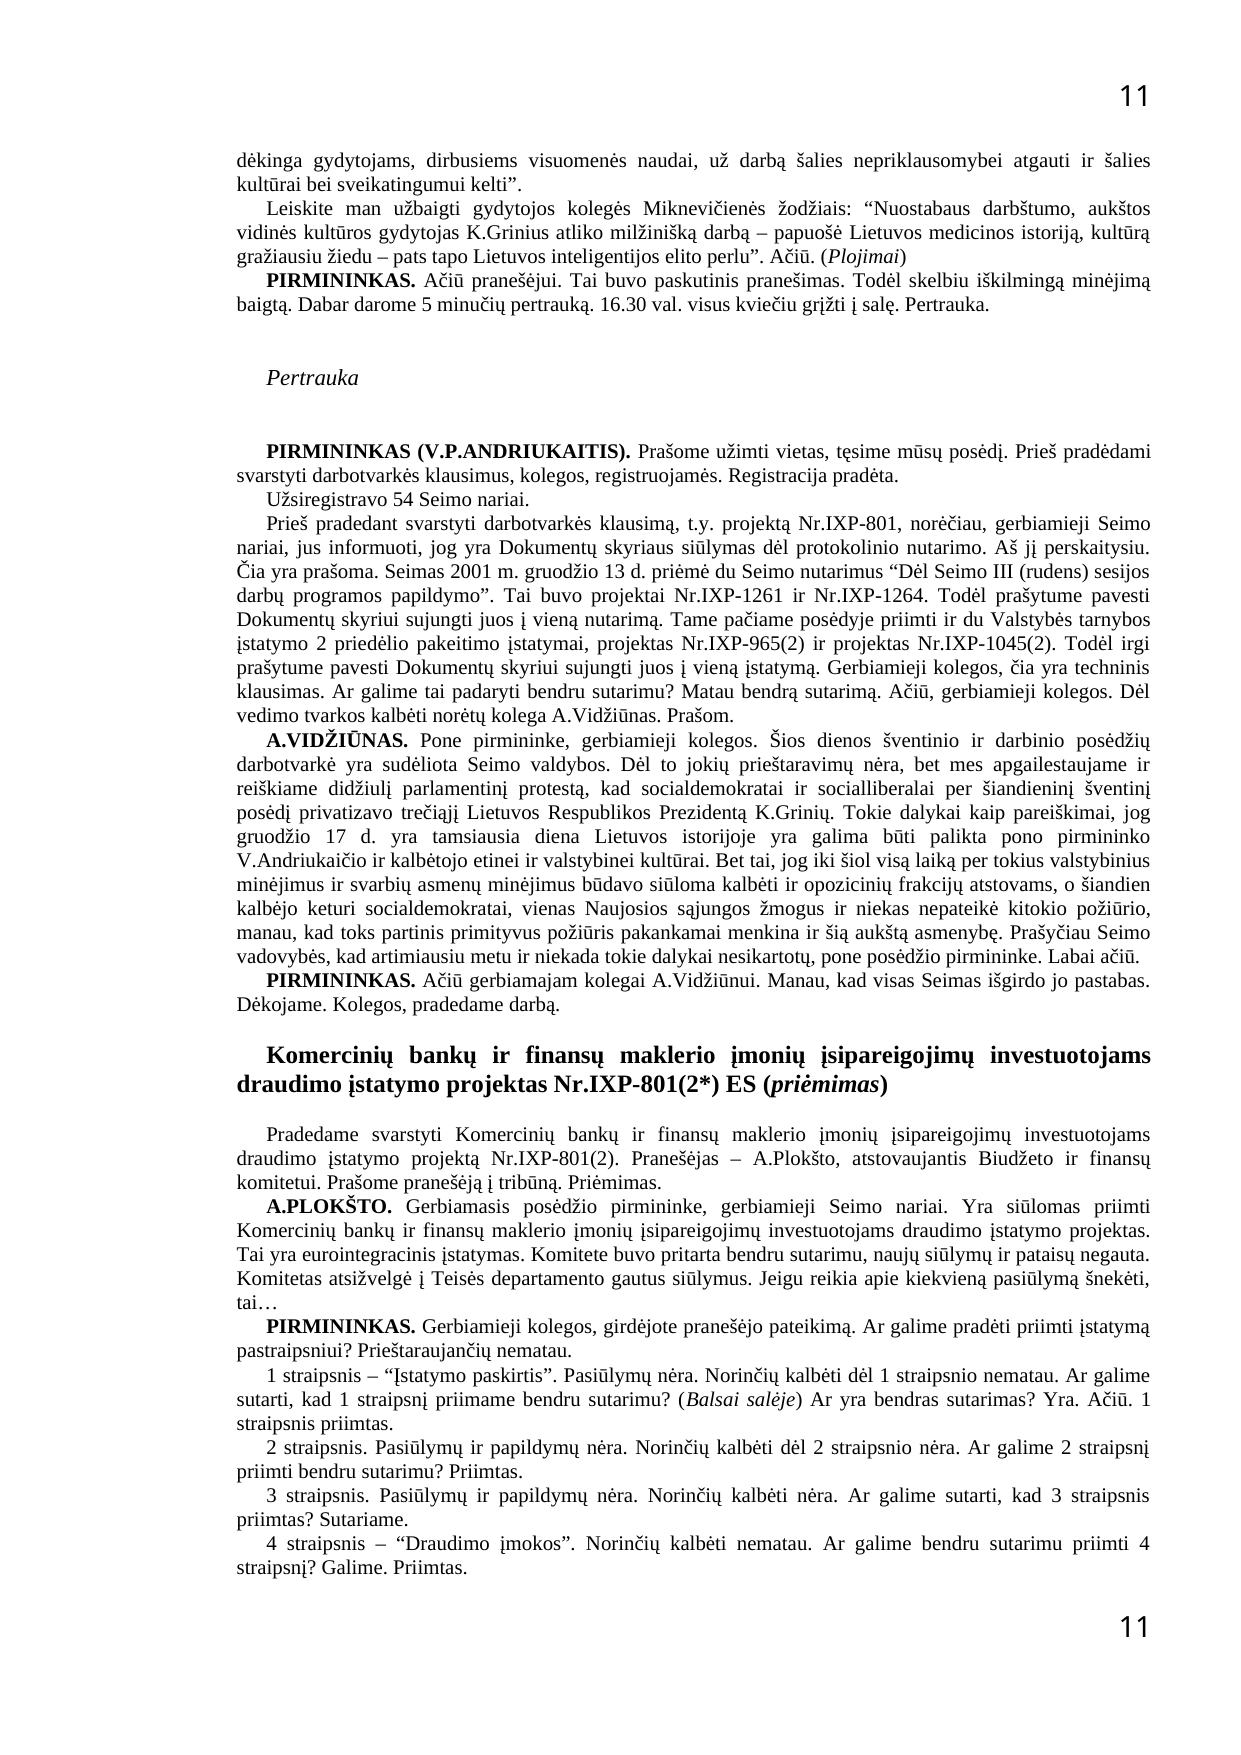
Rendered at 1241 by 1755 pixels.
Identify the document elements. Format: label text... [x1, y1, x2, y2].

text Pradedame svarstyti Komercinių bankų ir finansų maklerio įmonių įsipareigojimų investuotojams draudimo įstatymo projektą Nr.IXP-801(2). Pranešėjas – A.Plokšto, atstovaujantis Biudžeto ir finansų komitetui. Prašome pranešėją į tribūną. Priėmimas. [236, 1122, 1152, 1194]
text PIRMININKAS. Gerbiamieji kolegos, girdėjote pranešėjo pateikimą. Ar galime pradėti priimti įstatymą pastraipsniui? Prieštaraujančių nematau. [236, 1314, 1152, 1362]
text 4 straipsnis – “Draudimo įmokos”. Norinčių kalbėti nematau. Ar galime bendru sutarimu priimti 4 straipsnį? Galime. Priimtas. [236, 1531, 1152, 1579]
text Leiskite man užbaigti gydytojos kolegės Miknevičienės žodžiais: “Nuostabaus darbštumo, aukštos vidinės kultūros gydytojas K.Grinius atliko milžinišką darbą – papuošė Lietuvos medicinos istoriją, kultūrą gražiausiu žiedu – pats tapo Lietuvos inteligentijos elito perlu”. Ačiū. (Plojimai) [236, 196, 1152, 268]
text A.VIDŽIŪNAS. Pone pirmininke, gerbiamieji kolegos. Šios dienos šventinio ir darbinio posėdžių darbotvarkė yra sudėliota Seimo valdybos. Dėl to jokių prieštaravimų nėra, bet mes apgailestaujame ir reiškiame didžiulį parlamentinį protestą, kad socialdemokratai ir socialliberalai per šiandieninį šventinį posėdį privatizavo trečiąjį Lietuvos Respublikos Prezidentą K.Grinių. Tokie dalykai kaip pareiškimai, jog gruodžio 17 d. yra tamsiausia diena Lietuvos istorijoje yra galima būti palikta pono pirmininko V.Andriukaičio ir kalbėtojo etinei ir valstybinei kultūrai. Bet tai, jog iki šiol visą laiką per tokius valstybinius minėjimus ir svarbių asmenų minėjimus būdavo siūloma kalbėti ir opozicinių frakcijų atstovams, o šiandien kalbėjo keturi socialdemokratai, vienas Naujosios sąjungos žmogus ir niekas nepateikė kitokio požiūrio, manau, kad toks partinis primityvus požiūris pakankamai menkina ir šią aukštą asmenybę. Prašyčiau Seimo vadovybės, kad artimiausiu metu ir niekada tokie dalykai nesikartotų, pone posėdžio pirmininke. Labai ačiū. [236, 727, 1152, 968]
text Komercinių bankų ir finansų maklerio įmonių įsipareigojimų investuotojams draudimo įstatymo projektas Nr.IXP-801(2*) ES (priėmimas) [236, 1040, 1152, 1098]
text dėkinga gydytojams, dirbusiems visuomenės naudai, už darbą šalies nepriklausomybei atgauti ir šalies kultūrai bei sveikatingumui kelti”. [236, 148, 1152, 196]
text 3 straipsnis. Pasiūlymų ir papildymų nėra. Norinčių kalbėti nėra. Ar galime sutarti, kad 3 straipsnis priimtas? Sutariame. [236, 1483, 1152, 1531]
text PIRMININKAS (V.P.ANDRIUKAITIS). Prašome užimti vietas, tęsime mūsų posėdį. Prieš pradėdami svarstyti darbotvarkės klausimus, kolegos, registruojamės. Registracija pradėta. [236, 439, 1152, 487]
text 2 straipsnis. Pasiūlymų ir papildymų nėra. Norinčių kalbėti dėl 2 straipsnio nėra. Ar galime 2 straipsnį priimti bendru sutarimu? Priimtas. [236, 1435, 1152, 1483]
text PIRMININKAS. Ačiū pranešėjui. Tai buvo paskutinis pranešimas. Todėl skelbiu iškilmingą minėjimą baigtą. Dabar darome 5 minučių pertrauką. 16.30 val. visus kviečiu grįžti į salę. Pertrauka. [236, 268, 1152, 316]
text Pertrauka [236, 364, 1152, 391]
text Užsiregistravo 54 Seimo nariai. [236, 487, 1152, 511]
text Prieš pradedant svarstyti darbotvarkės klausimą, t.y. projektą Nr.IXP-801, norėčiau, gerbiamieji Seimo nariai, jus informuoti, jog yra Dokumentų skyriaus siūlymas dėl protokolinio nutarimo. Aš jį perskaitysiu. Čia yra prašoma. Seimas 2001 m. gruodžio 13 d. priėmė du Seimo nutarimus “Dėl Seimo III (rudens) sesijos darbų programos papildymo”. Tai buvo projektai Nr.IXP-1261 ir Nr.IXP-1264. Todėl prašytume pavesti Dokumentų skyriui sujungti juos į vieną nutarimą. Tame pačiame posėdyje priimti ir du Valstybės tarnybos įstatymo 2 priedėlio pakeitimo įstatymai, projektas Nr.IXP-965(2) ir projektas Nr.IXP-1045(2). Todėl irgi prašytume pavesti Dokumentų skyriui sujungti juos į vieną įstatymą. Gerbiamieji kolegos, čia yra techninis klausimas. Ar galime tai padaryti bendru sutarimu? Matau bendrą sutarimą. Ačiū, gerbiamieji kolegos. Dėl vedimo tvarkos kalbėti norėtų kolega A.Vidžiūnas. Prašom. [236, 511, 1152, 727]
text A.PLOKŠTO. Gerbiamasis posėdžio pirmininke, gerbiamieji Seimo nariai. Yra siūlomas priimti Komercinių bankų ir finansų maklerio įmonių įsipareigojimų investuotojams draudimo įstatymo projektas. Tai yra eurointegracinis įstatymas. Komitete buvo pritarta bendru sutarimu, naujų siūlymų ir pataisų negauta. Komitetas atsižvelgė į Teisės departamento gautus siūlymus. Jeigu reikia apie kiekvieną pasiūlymą šnekėti, tai… [236, 1194, 1152, 1314]
text PIRMININKAS. Ačiū gerbiamajam kolegai A.Vidžiūnui. Manau, kad visas Seimas išgirdo jo pastabas. Dėkojame. Kolegos, pradedame darbą. [236, 968, 1152, 1016]
text 1 straipsnis – “Įstatymo paskirtis”. Pasiūlymų nėra. Norinčių kalbėti dėl 1 straipsnio nematau. Ar galime sutarti, kad 1 straipsnį priimame bendru sutarimu? (Balsai salėje) Ar yra bendras sutarimas? Yra. Ačiū. 1 straipsnis priimtas. [236, 1362, 1152, 1435]
